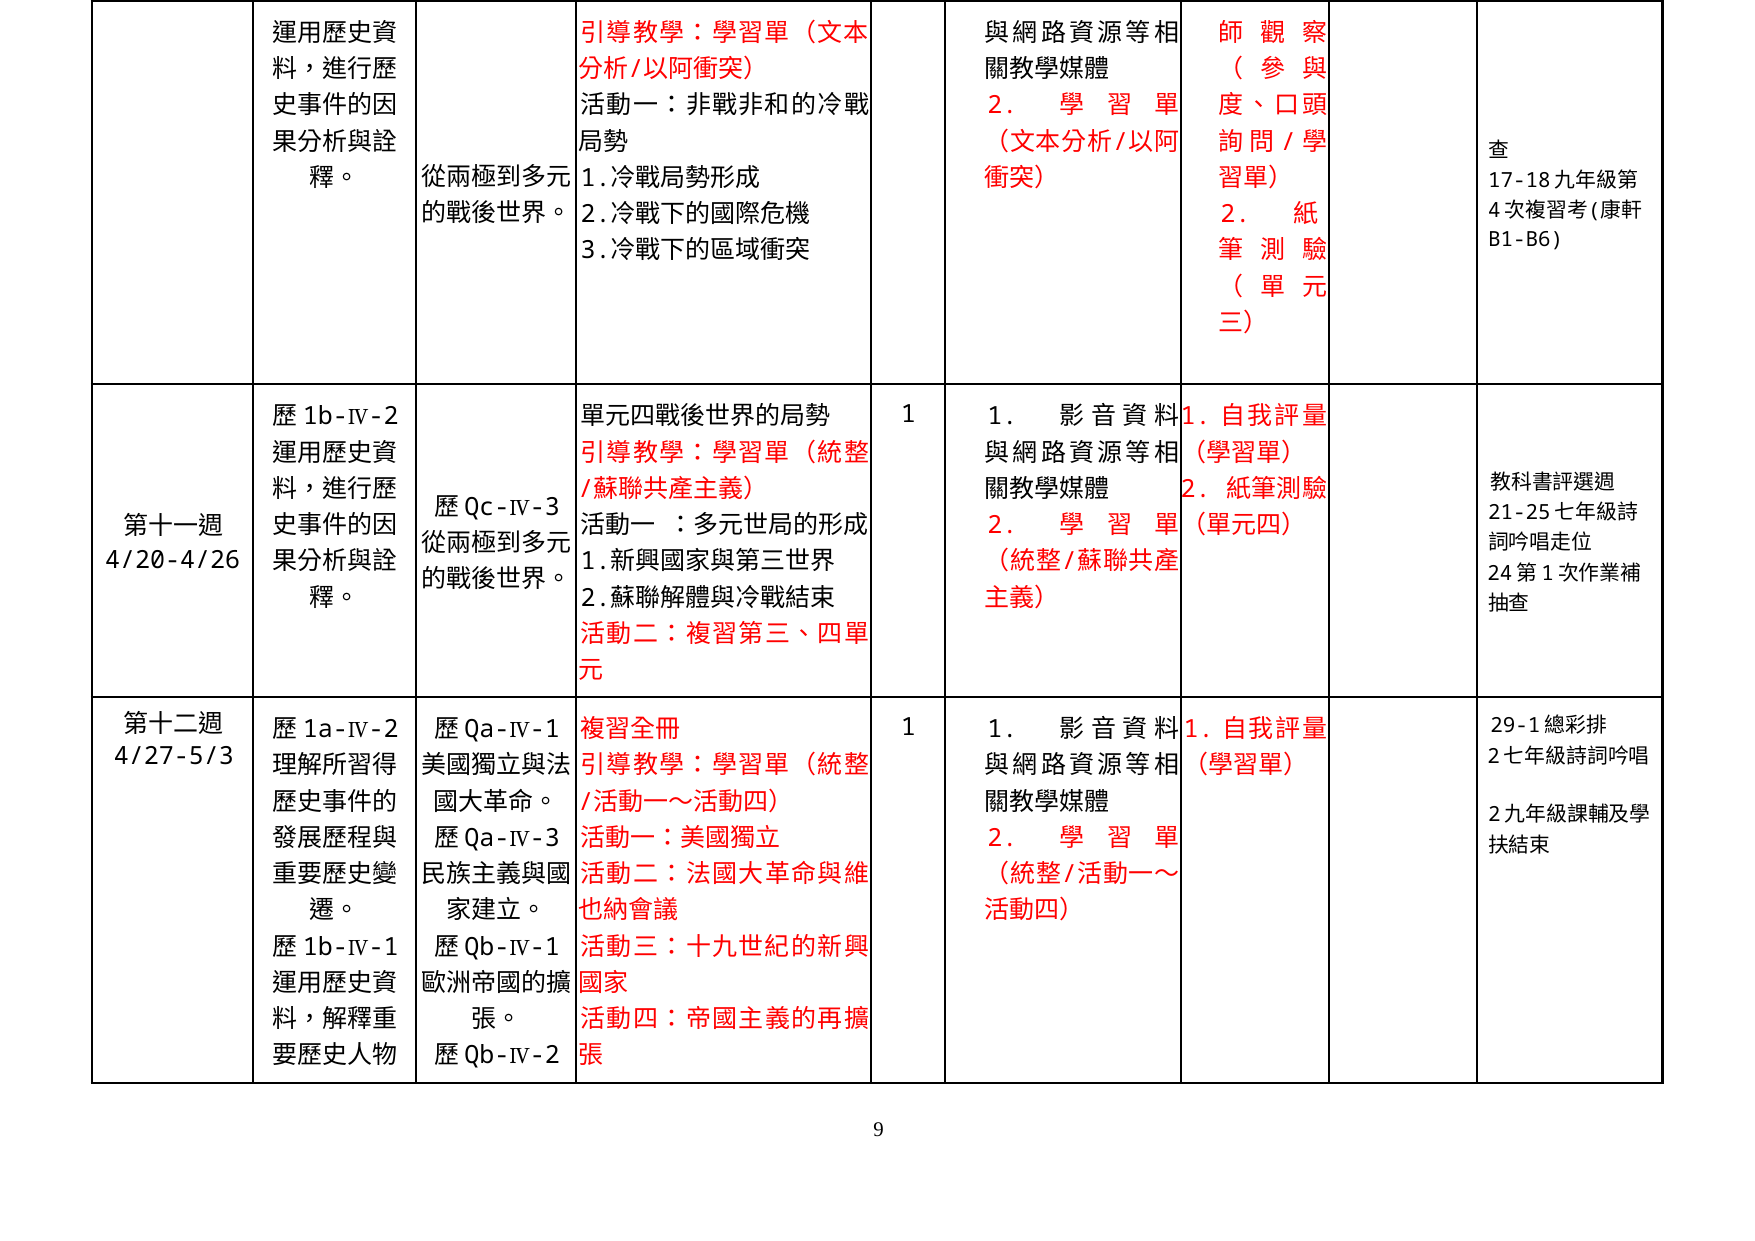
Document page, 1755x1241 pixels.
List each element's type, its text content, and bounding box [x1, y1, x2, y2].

table_cell 引導教學：學習單（文本分析/以阿衝突） 活動一：非戰非和的冷戰局勢 1.冷戰局勢形成 2.冷戰下的國際危機 3.冷戰下的區域衝突 [577, 2, 870, 383]
table_cell 1. 自我評量 （學習單） 2. 紙筆測驗（單元四） [1182, 385, 1328, 696]
table_cell 第十一週4/20-4/26 [93, 385, 252, 696]
table_cell 歷1a-Ⅳ-2 理解所習得歷史事件的發展歷程與重要歷史變遷。 歷1b-Ⅳ-1 運用歷史資料，解釋重要歷史人物 [254, 698, 415, 1082]
table_cell 第十二週 4/27-5/3 [93, 698, 252, 1082]
table_cell 影音資料與網路資源等相關教學媒體 學習單（文本分析/以阿衝突） [946, 2, 1180, 383]
table_cell 複習全冊 引導教學：學習單（統整/活動一～活動四） 活動一：美國獨立 活動二：法國大革命與維也納會議 活動三：十九世紀的新興國家 活動四：帝國主義的再擴張 [577, 698, 870, 1082]
table_cell 運用歷史資料，進行歷史事件的因果分析與詮釋。 [254, 2, 415, 383]
table_cell 1. 自我評量 （學習單） [1182, 698, 1328, 1082]
table_cell 教科書評選週 21-25七年級詩詞吟唱走位 24第1次作業補抽查 [1478, 385, 1661, 696]
table_cell 29-1總彩排 2七年級詩詞吟唱 2九年級課輔及學扶結束 [1478, 698, 1661, 1082]
table_cell 1 [872, 385, 944, 696]
table_cell 1 [872, 698, 944, 1082]
table_cell 單元四戰後世界的局勢 引導教學：學習單（統整/蘇聯共產主義） 活動一 ：多元世局的形成 1.新興國家與第三世界 2.蘇聯解體與冷戰結束 活動二：複習第三、四單元 [577, 385, 870, 696]
table_cell 歷Qa-Ⅳ-1 美國獨立與法國大革命。 歷Qa-Ⅳ-3 民族主義與國家建立。 歷Qb-Ⅳ-1 歐洲帝國的擴張。 歷Qb-Ⅳ-2 [417, 698, 575, 1082]
table_cell 歷1b-Ⅳ-2 運用歷史資料，進行歷史事件的因果分析與詮釋。 [254, 385, 415, 696]
table_cell [1330, 385, 1476, 696]
table_cell 歷Qc-Ⅳ-3 從兩極到多元的戰後世界。 [417, 385, 575, 696]
table_cell 查 17-18九年級第4次複習考(康軒B1-B6) [1478, 2, 1661, 383]
table_cell 教師觀察 （參與度、口頭詢問/學習單） 紙筆測驗（單元三） [1182, 2, 1328, 383]
table_cell 從兩極到多元的戰後世界。 [417, 2, 575, 383]
table_cell 影音資料與網路資源等相關教學媒體 學習單（統整/活動一～活動四） [946, 698, 1180, 1082]
table_cell 影音資料與網路資源等相關教學媒體 學習單（統整/蘇聯共產主義） [946, 385, 1180, 696]
table_cell [872, 2, 944, 383]
table_cell [93, 2, 252, 383]
table_cell [1330, 2, 1476, 383]
table_cell [1330, 698, 1476, 1082]
